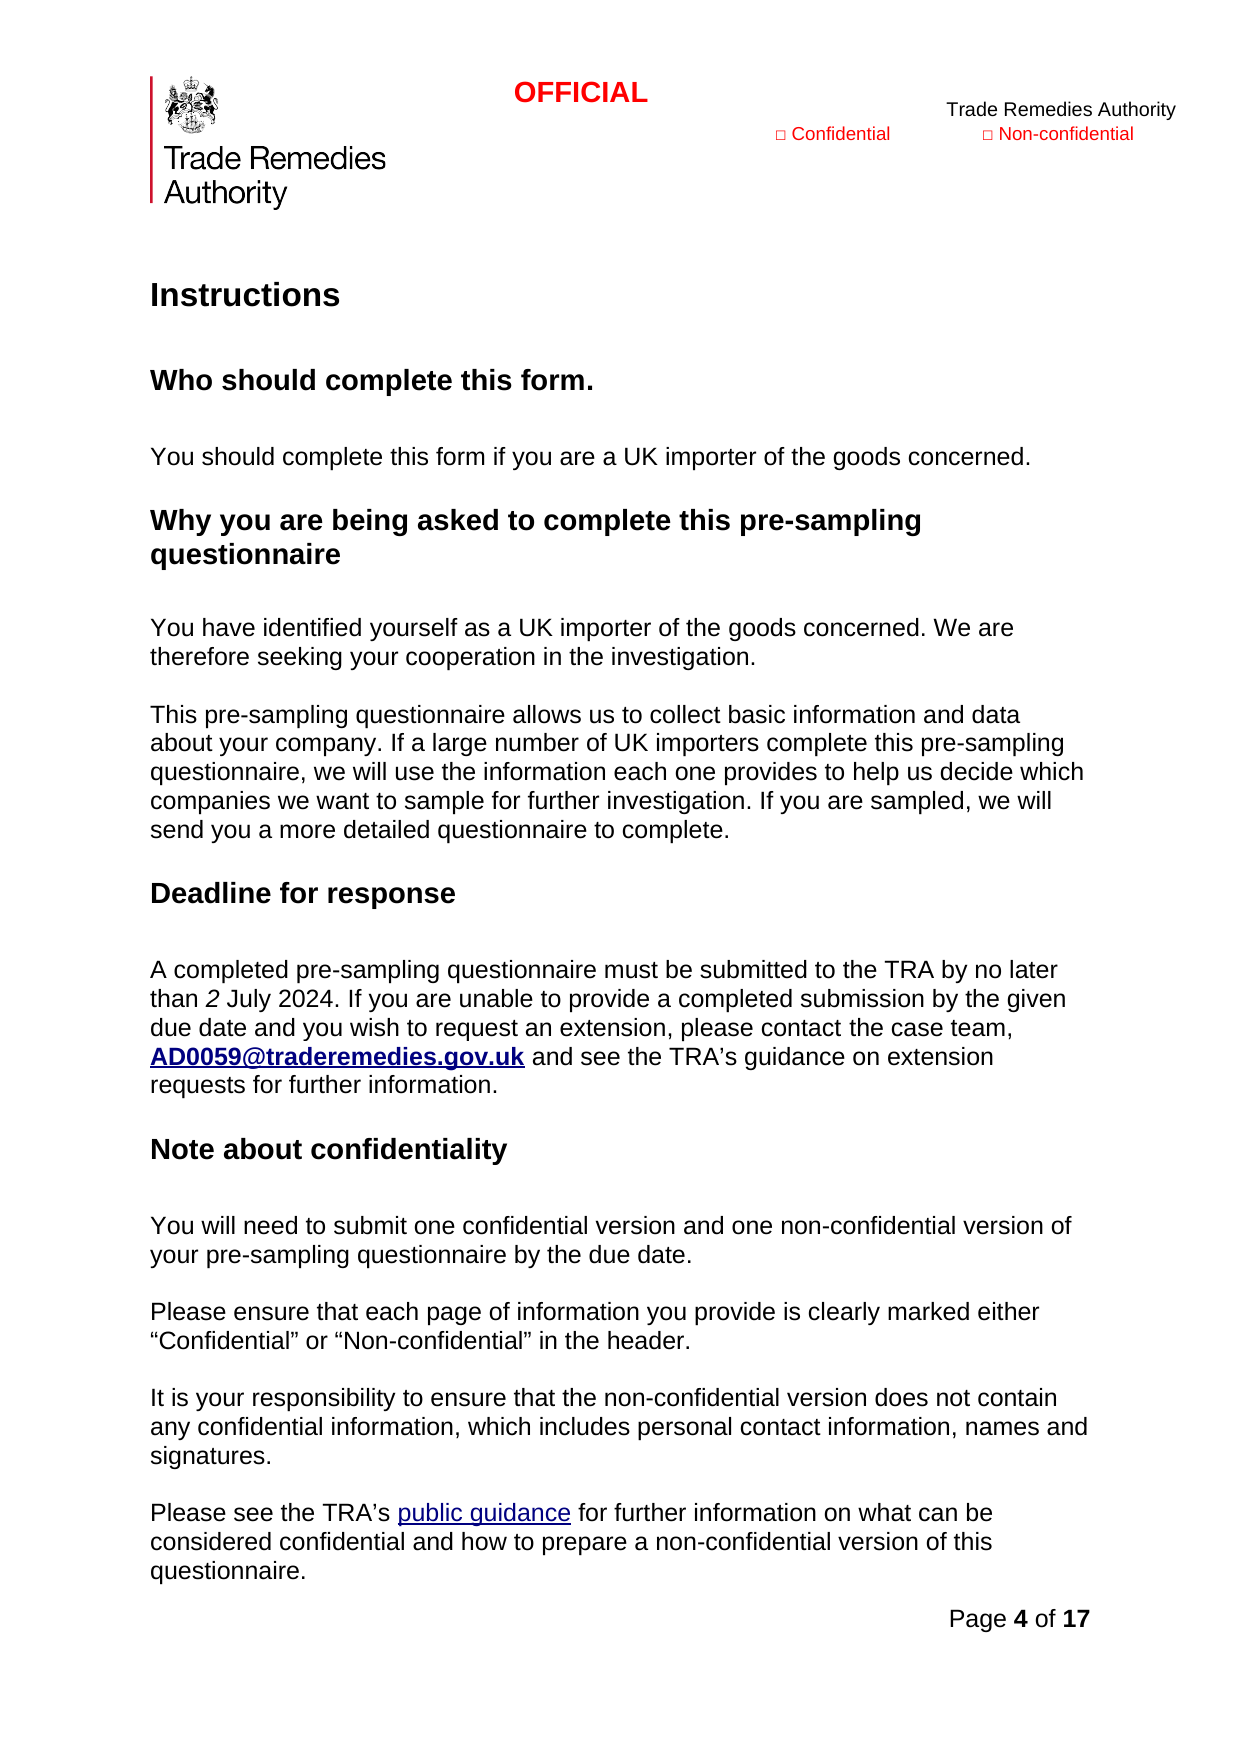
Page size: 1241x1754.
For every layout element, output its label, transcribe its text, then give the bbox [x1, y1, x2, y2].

text A completed pre-sampling questionnaire must be submitted to the TRA by no later than 2 July 2024. If you are unable to provide a completed submission by the given due date and you wish to request an extension, please contact the case team, AD0059@traderemedies.gov.uk and see the TRA’s guidance on extension requests for further information. [150, 955, 1090, 1099]
text You will need to submit one confidential version and one non-confidential version of your pre-sampling questionnaire by the due date. [150, 1211, 1090, 1268]
subtitle Note about confidentiality [150, 1132, 1090, 1165]
subtitle Why you are being asked to complete this pre-sampling questionnaire [150, 503, 1090, 570]
subtitle Who should complete this form. [150, 363, 1090, 396]
text Please ensure that each page of information you provide is clearly marked either “Confidential” or “Non-confidential” in the header. [150, 1297, 1090, 1354]
subtitle Deadline for response [150, 876, 1090, 910]
text This pre-sampling questionnaire allows us to collect basic information and data about your company. If a large number of UK importers complete this pre-sampling questionnaire, we will use the information each one provides to help us decide which companies we want to sample for further investigation. If you are sampled, we will send you a more detailed questionnaire to complete. [150, 699, 1090, 843]
text It is your responsibility to ensure that the non-confidential version does not contain any confidential information, which includes personal contact information, names and signatures. [150, 1383, 1090, 1469]
text You should complete this form if you are a UK importer of the goods concerned. [150, 442, 1090, 470]
text You have identified yourself as a UK importer of the goods concerned. We are therefore seeking your cooperation in the investigation. [150, 613, 1090, 671]
subtitle Instructions [150, 274, 1090, 313]
text Please see the TRA’s public guidance for further information on what can be considered confidential and how to prepare a non-confidential version of this questionnaire. [150, 1498, 1090, 1584]
